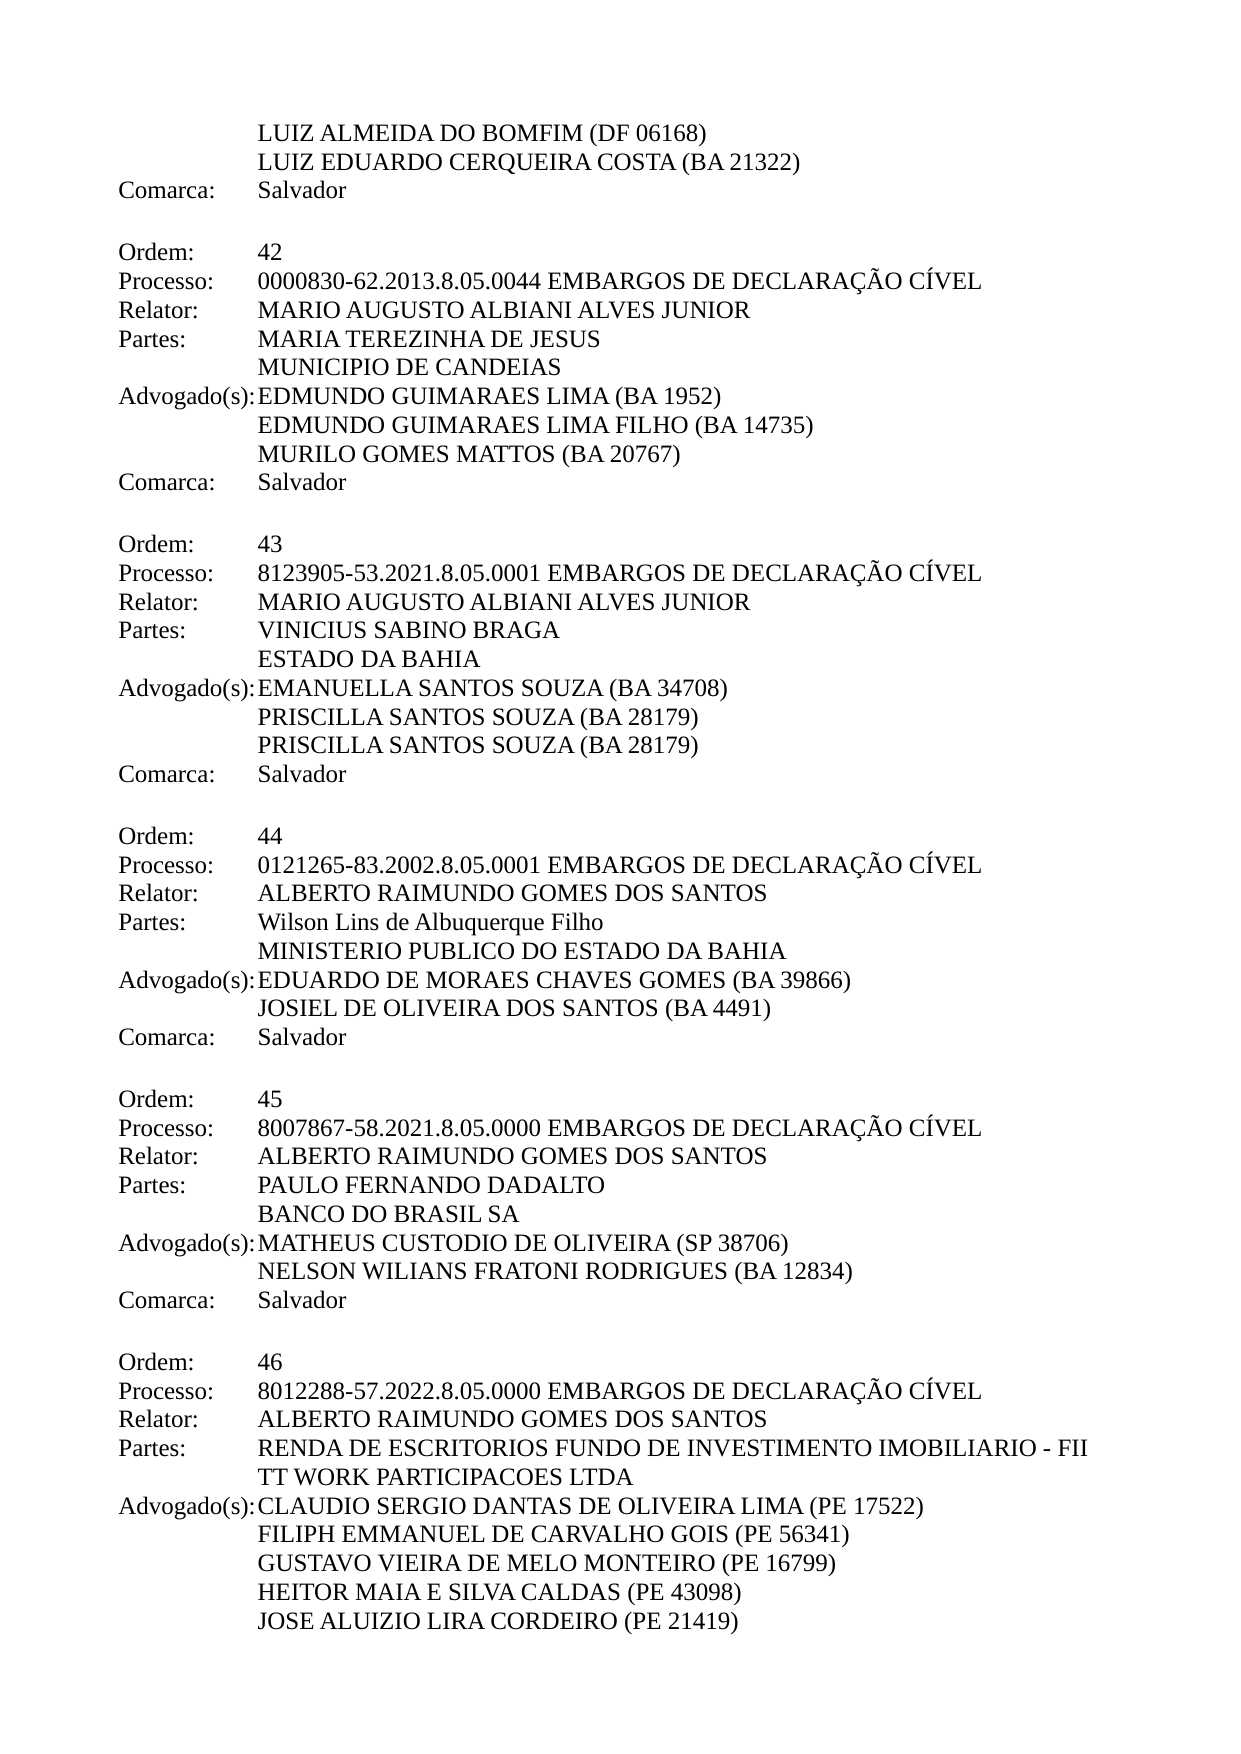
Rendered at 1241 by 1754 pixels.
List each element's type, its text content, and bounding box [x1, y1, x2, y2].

table_cell EDMUNDO GUIMARAES LIMA (BA 1952) [258, 381, 984, 410]
table_header Ordem: [118, 1347, 257, 1376]
table_cell Partes: [118, 1433, 257, 1462]
table_cell Comarca: [118, 1285, 257, 1314]
table_cell [118, 1606, 257, 1634]
table_cell Partes: [118, 324, 257, 352]
table_cell ALBERTO RAIMUNDO GOMES DOS SANTOS [258, 879, 984, 907]
table_cell Advogado(s): [118, 673, 257, 702]
table_header Ordem: [118, 238, 257, 266]
table_cell Comarca: [118, 468, 257, 496]
table_cell MURILO GOMES MATTOS (BA 20767) [258, 439, 984, 467]
table_header Ordem: [118, 529, 257, 558]
table_header Ordem: [118, 1084, 257, 1113]
table_cell ALBERTO RAIMUNDO GOMES DOS SANTOS [258, 1141, 984, 1170]
table_cell Partes: [118, 907, 257, 936]
table_cell JOSE ALUIZIO LIRA CORDEIRO (PE 21419) [258, 1606, 1091, 1634]
table_header 42 [258, 238, 984, 266]
table_cell VINICIUS SABINO BRAGA [258, 615, 984, 644]
table_cell Processo: [118, 1113, 257, 1141]
table_cell [118, 1199, 257, 1228]
table_cell [118, 410, 257, 439]
table_cell Advogado(s): [118, 381, 257, 410]
table_cell Wilson Lins de Albuquerque Filho [258, 907, 984, 936]
table_cell PAULO FERNANDO DADALTO [258, 1170, 984, 1199]
table_cell Relator: [118, 295, 257, 324]
table_cell [118, 147, 257, 176]
table_cell Salvador [258, 176, 984, 204]
table_cell [118, 118, 257, 147]
table_cell Processo: [118, 266, 257, 295]
table_cell Advogado(s): [118, 1228, 257, 1256]
table_cell LUIZ EDUARDO CERQUEIRA COSTA (BA 21322) [258, 147, 984, 176]
table_cell Advogado(s): [118, 965, 257, 993]
table_cell GUSTAVO VIEIRA DE MELO MONTEIRO (PE 16799) [258, 1548, 1091, 1577]
table_cell CLAUDIO SERGIO DANTAS DE OLIVEIRA LIMA (PE 17522) [258, 1491, 1091, 1519]
table_cell BANCO DO BRASIL SA [258, 1199, 984, 1228]
table_cell HEITOR MAIA E SILVA CALDAS (PE 43098) [258, 1577, 1091, 1606]
table_cell FILIPH EMMANUEL DE CARVALHO GOIS (PE 56341) [258, 1520, 1091, 1548]
table_header Ordem: [118, 821, 257, 850]
table_cell MARIO AUGUSTO ALBIANI ALVES JUNIOR [258, 587, 984, 615]
table_cell Salvador [258, 468, 984, 496]
table_cell [118, 644, 257, 673]
table_cell [118, 1548, 257, 1577]
table_cell Processo: [118, 558, 257, 587]
table_cell EMANUELLA SANTOS SOUZA (BA 34708) [258, 673, 984, 702]
table_cell [118, 730, 257, 759]
table_cell Processo: [118, 850, 257, 878]
table_cell ESTADO DA BAHIA [258, 644, 984, 673]
table_cell [118, 1462, 257, 1491]
table_cell [118, 353, 257, 381]
table_cell Relator: [118, 1141, 257, 1170]
table_header 44 [258, 821, 984, 850]
table_cell Relator: [118, 1405, 257, 1433]
table_cell ALBERTO RAIMUNDO GOMES DOS SANTOS [258, 1405, 1091, 1433]
table_cell MATHEUS CUSTODIO DE OLIVEIRA (SP 38706) [258, 1228, 984, 1256]
table_cell EDMUNDO GUIMARAES LIMA FILHO (BA 14735) [258, 410, 984, 439]
table_cell Partes: [118, 1170, 257, 1199]
table_cell Relator: [118, 879, 257, 907]
table_cell LUIZ ALMEIDA DO BOMFIM (DF 06168) [258, 118, 984, 147]
table_cell [118, 936, 257, 965]
table_cell Comarca: [118, 1022, 257, 1051]
table_cell 8123905-53.2021.8.05.0001 EMBARGOS DE DECLARAÇÃO CÍVEL [258, 558, 984, 587]
table_cell [118, 1256, 257, 1285]
table_cell 0121265-83.2002.8.05.0001 EMBARGOS DE DECLARAÇÃO CÍVEL [258, 850, 984, 878]
table_cell MUNICIPIO DE CANDEIAS [258, 353, 984, 381]
table_cell Comarca: [118, 759, 257, 788]
table_cell MARIA TEREZINHA DE JESUS [258, 324, 984, 352]
table_header 45 [258, 1084, 984, 1113]
table_cell [118, 439, 257, 467]
table_cell RENDA DE ESCRITORIOS FUNDO DE INVESTIMENTO IMOBILIARIO - FII [258, 1433, 1091, 1462]
table_cell 8012288-57.2022.8.05.0000 EMBARGOS DE DECLARAÇÃO CÍVEL [258, 1376, 1091, 1404]
table_cell TT WORK PARTICIPACOES LTDA [258, 1462, 1091, 1491]
table_cell Relator: [118, 587, 257, 615]
table_cell EDUARDO DE MORAES CHAVES GOMES (BA 39866) [258, 965, 984, 993]
table_cell Salvador [258, 759, 984, 788]
table_cell PRISCILLA SANTOS SOUZA (BA 28179) [258, 730, 984, 759]
table_cell Partes: [118, 615, 257, 644]
table_cell Comarca: [118, 176, 257, 204]
table_cell JOSIEL DE OLIVEIRA DOS SANTOS (BA 4491) [258, 994, 984, 1022]
table_cell [118, 994, 257, 1022]
table_cell Advogado(s): [118, 1491, 257, 1519]
table_cell Salvador [258, 1285, 984, 1314]
table_cell 0000830-62.2013.8.05.0044 EMBARGOS DE DECLARAÇÃO CÍVEL [258, 266, 984, 295]
table_header 46 [258, 1347, 1091, 1376]
table_cell [118, 1577, 257, 1606]
table_cell PRISCILLA SANTOS SOUZA (BA 28179) [258, 702, 984, 730]
table_header 43 [258, 529, 984, 558]
table_cell NELSON WILIANS FRATONI RODRIGUES (BA 12834) [258, 1256, 984, 1285]
table_cell [118, 1520, 257, 1548]
table_cell 8007867-58.2021.8.05.0000 EMBARGOS DE DECLARAÇÃO CÍVEL [258, 1113, 984, 1141]
table_cell Salvador [258, 1022, 984, 1051]
table_cell [118, 702, 257, 730]
table_cell MINISTERIO PUBLICO DO ESTADO DA BAHIA [258, 936, 984, 965]
table_cell MARIO AUGUSTO ALBIANI ALVES JUNIOR [258, 295, 984, 324]
table_cell Processo: [118, 1376, 257, 1404]
